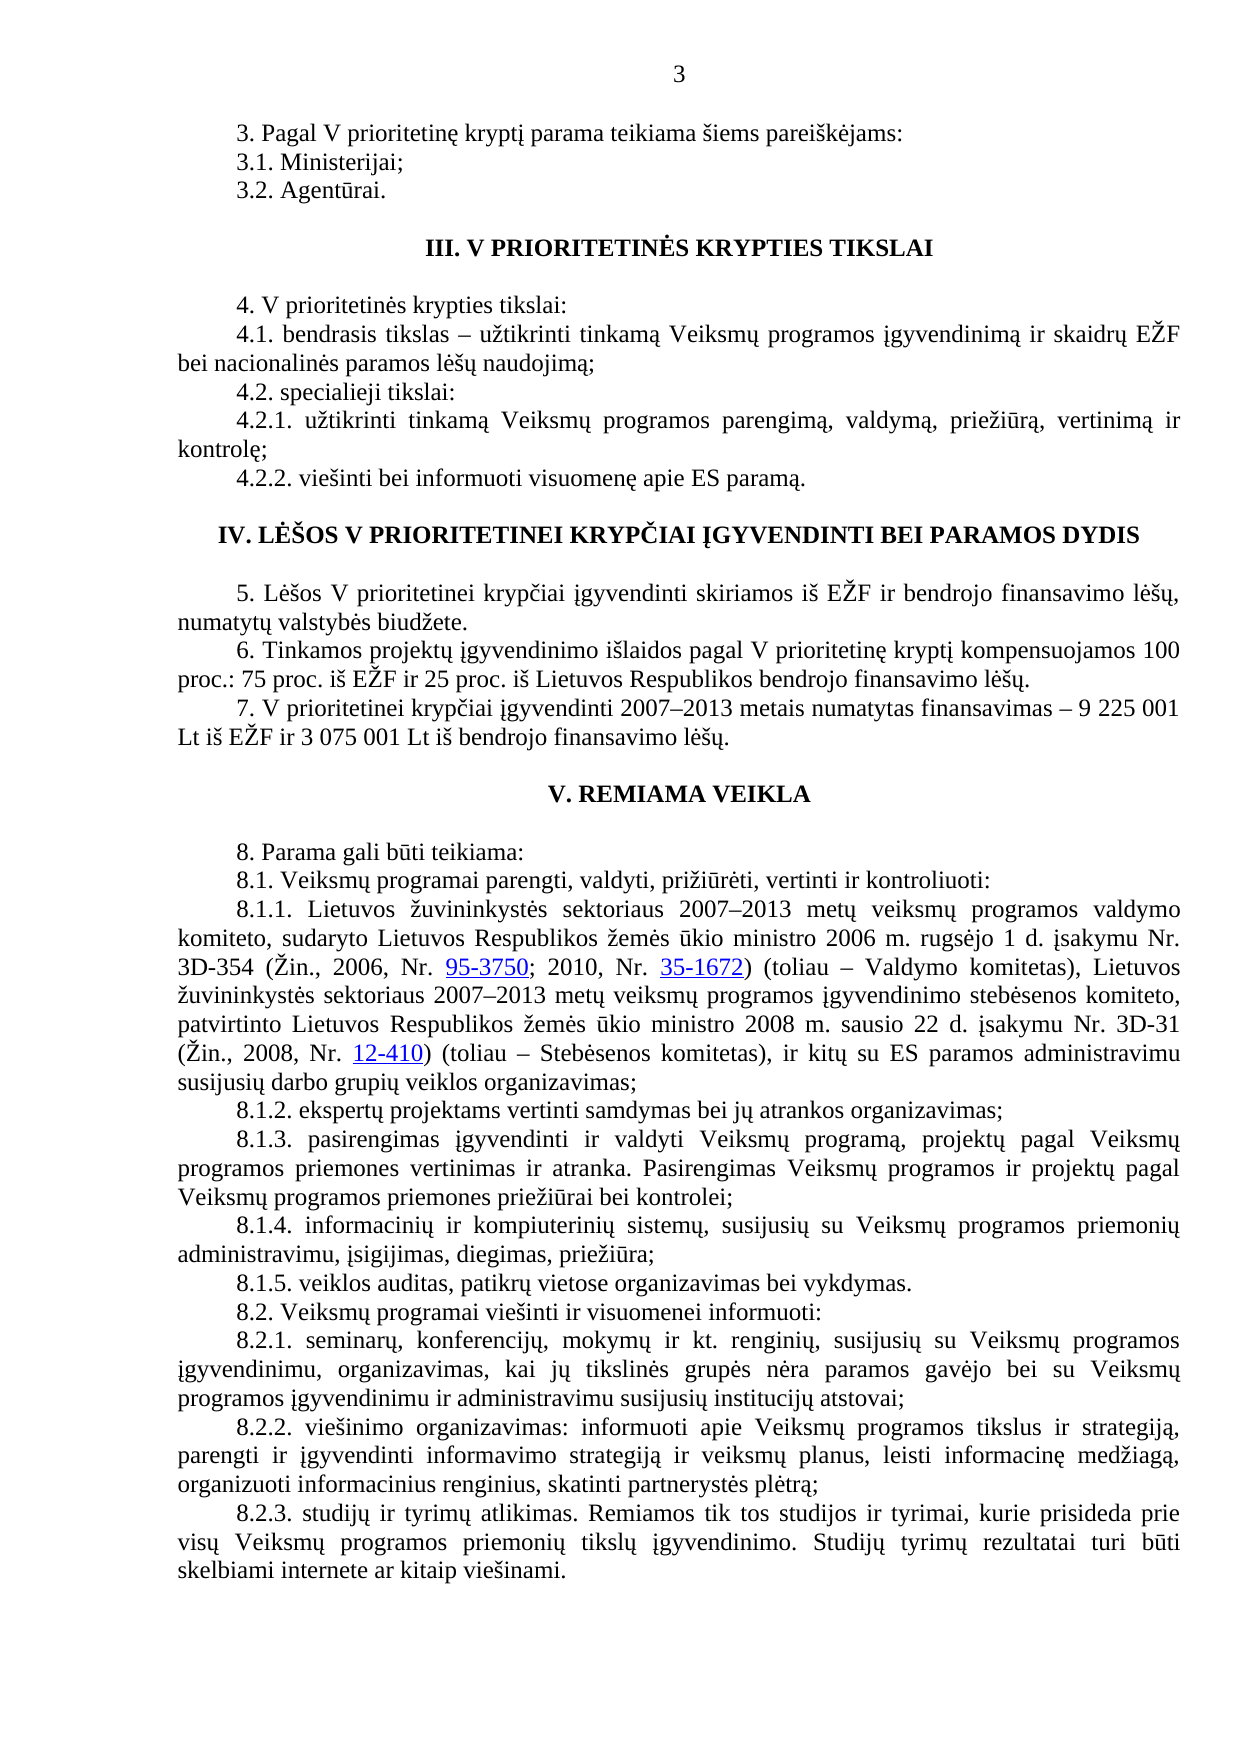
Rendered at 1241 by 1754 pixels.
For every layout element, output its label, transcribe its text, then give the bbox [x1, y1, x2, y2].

text 8.1.3. pasirengimas įgyvendinti ir valdyti Veiksmų programą, projektų pagal Veiksmų programos priemones vertinimas ir atranka. Pasirengimas Veiksmų programos ir projektų pagal Veiksmų programos priemones priežiūrai bei kontrolei; [177, 1124, 1181, 1211]
text 5. Lėšos V prioritetinei krypčiai įgyvendinti skiriamos iš EŽF ir bendrojo finansavimo lėšų, numatytų valstybės biudžete. [177, 578, 1181, 636]
text 4. V prioritetinės krypties tikslai: [177, 291, 1181, 319]
text 3.2. Agentūrai. [177, 176, 1181, 204]
text 8.1.4. informacinių ir kompiuterinių sistemų, susijusių su Veiksmų programos priemonių administravimu, įsigijimas, diegimas, priežiūra; [177, 1211, 1181, 1268]
text 8.2.3. studijų ir tyrimų atlikimas. Remiamos tik tos studijos ir tyrimai, kurie prisideda prie visų Veiksmų programos priemonių tikslų įgyvendinimo. Studijų tyrimų rezultatai turi būti skelbiami internete ar kitaip viešinami. [177, 1498, 1181, 1584]
text III. v PRIORITETINĖS KRYPTIES TIKSLAI [177, 233, 1181, 262]
text 4.1. bendrasis tikslas – užtikrinti tinkamą Veiksmų programos įgyvendinimą ir skaidrų EŽF bei nacionalinės paramos lėšų naudojimą; [177, 319, 1181, 377]
text 8.2.2. viešinimo organizavimas: informuoti apie Veiksmų programos tikslus ir strategiją, parengti ir įgyvendinti informavimo strategiją ir veiksmų planus, leisti informacinę medžiagą, organizuoti informacinius renginius, skatinti partnerystės plėtrą; [177, 1412, 1181, 1498]
text 4.2.2. viešinti bei informuoti visuomenę apie ES paramą. [177, 463, 1181, 492]
text 8.1.2. ekspertų projektams vertinti samdymas bei jų atrankos organizavimas; [177, 1096, 1181, 1124]
text 8.2. Veiksmų programai viešinti ir visuomenei informuoti: [177, 1297, 1181, 1326]
text 8. Parama gali būti teikiama: [177, 837, 1181, 866]
text IV. LĖŠOS V PRIORITETINEI KRYPČIAI ĮGYVENDINTI BEI PARAMOS DYDIS [177, 521, 1181, 549]
text 8.1.1. Lietuvos žuvininkystės sektoriaus 2007–2013 metų veiksmų programos valdymo komiteto, sudaryto Lietuvos Respublikos žemės ūkio ministro 2006 m. rugsėjo 1 d. įsakymu Nr. 3D-354 (Žin., 2006, Nr. 95-3750; 2010, Nr. 35-1672) (toliau – Valdymo komitetas), Lietuvos žuvininkystės sektoriaus 2007–2013 metų veiksmų programos įgyvendinimo stebėsenos komiteto, patvirtinto Lietuvos Respublikos žemės ūkio ministro 2008 m. sausio 22 d. įsakymu Nr. 3D-31 (Žin., 2008, Nr. 12-410) (toliau – Stebėsenos komitetas), ir kitų su ES paramos administravimu susijusių darbo grupių veiklos organizavimas; [177, 894, 1181, 1096]
text 3. Pagal V prioritetinę kryptį parama teikiama šiems pareiškėjams: [177, 118, 1181, 147]
text 3.1. Ministerijai; [177, 147, 1181, 176]
text 8.2.1. seminarų, konferencijų, mokymų ir kt. renginių, susijusių su Veiksmų programos įgyvendinimu, organizavimas, kai jų tikslinės grupės nėra paramos gavėjo bei su Veiksmų programos įgyvendinimu ir administravimu susijusių institucijų atstovai; [177, 1326, 1181, 1412]
text 8.1. Veiksmų programai parengti, valdyti, prižiūrėti, vertinti ir kontroliuoti: [177, 866, 1181, 894]
text 8.1.5. veiklos auditas, patikrų vietose organizavimas bei vykdymas. [177, 1268, 1181, 1297]
text 7. V prioritetinei krypčiai įgyvendinti 2007–2013 metais numatytas finansavimas – 9 225 001 Lt iš EŽF ir 3 075 001 Lt iš bendrojo finansavimo lėšų. [177, 693, 1181, 751]
text 6. Tinkamos projektų įgyvendinimo išlaidos pagal V prioritetinę kryptį kompensuojamos 100 proc.: 75 proc. iš EŽF ir 25 proc. iš Lietuvos Respublikos bendrojo finansavimo lėšų. [177, 636, 1181, 693]
text 4.2.1. užtikrinti tinkamą Veiksmų programos parengimą, valdymą, priežiūrą, vertinimą ir kontrolę; [177, 406, 1181, 463]
text 4.2. specialieji tikslai: [177, 377, 1181, 406]
text V. REMIAMA VEIKLA [177, 779, 1181, 808]
